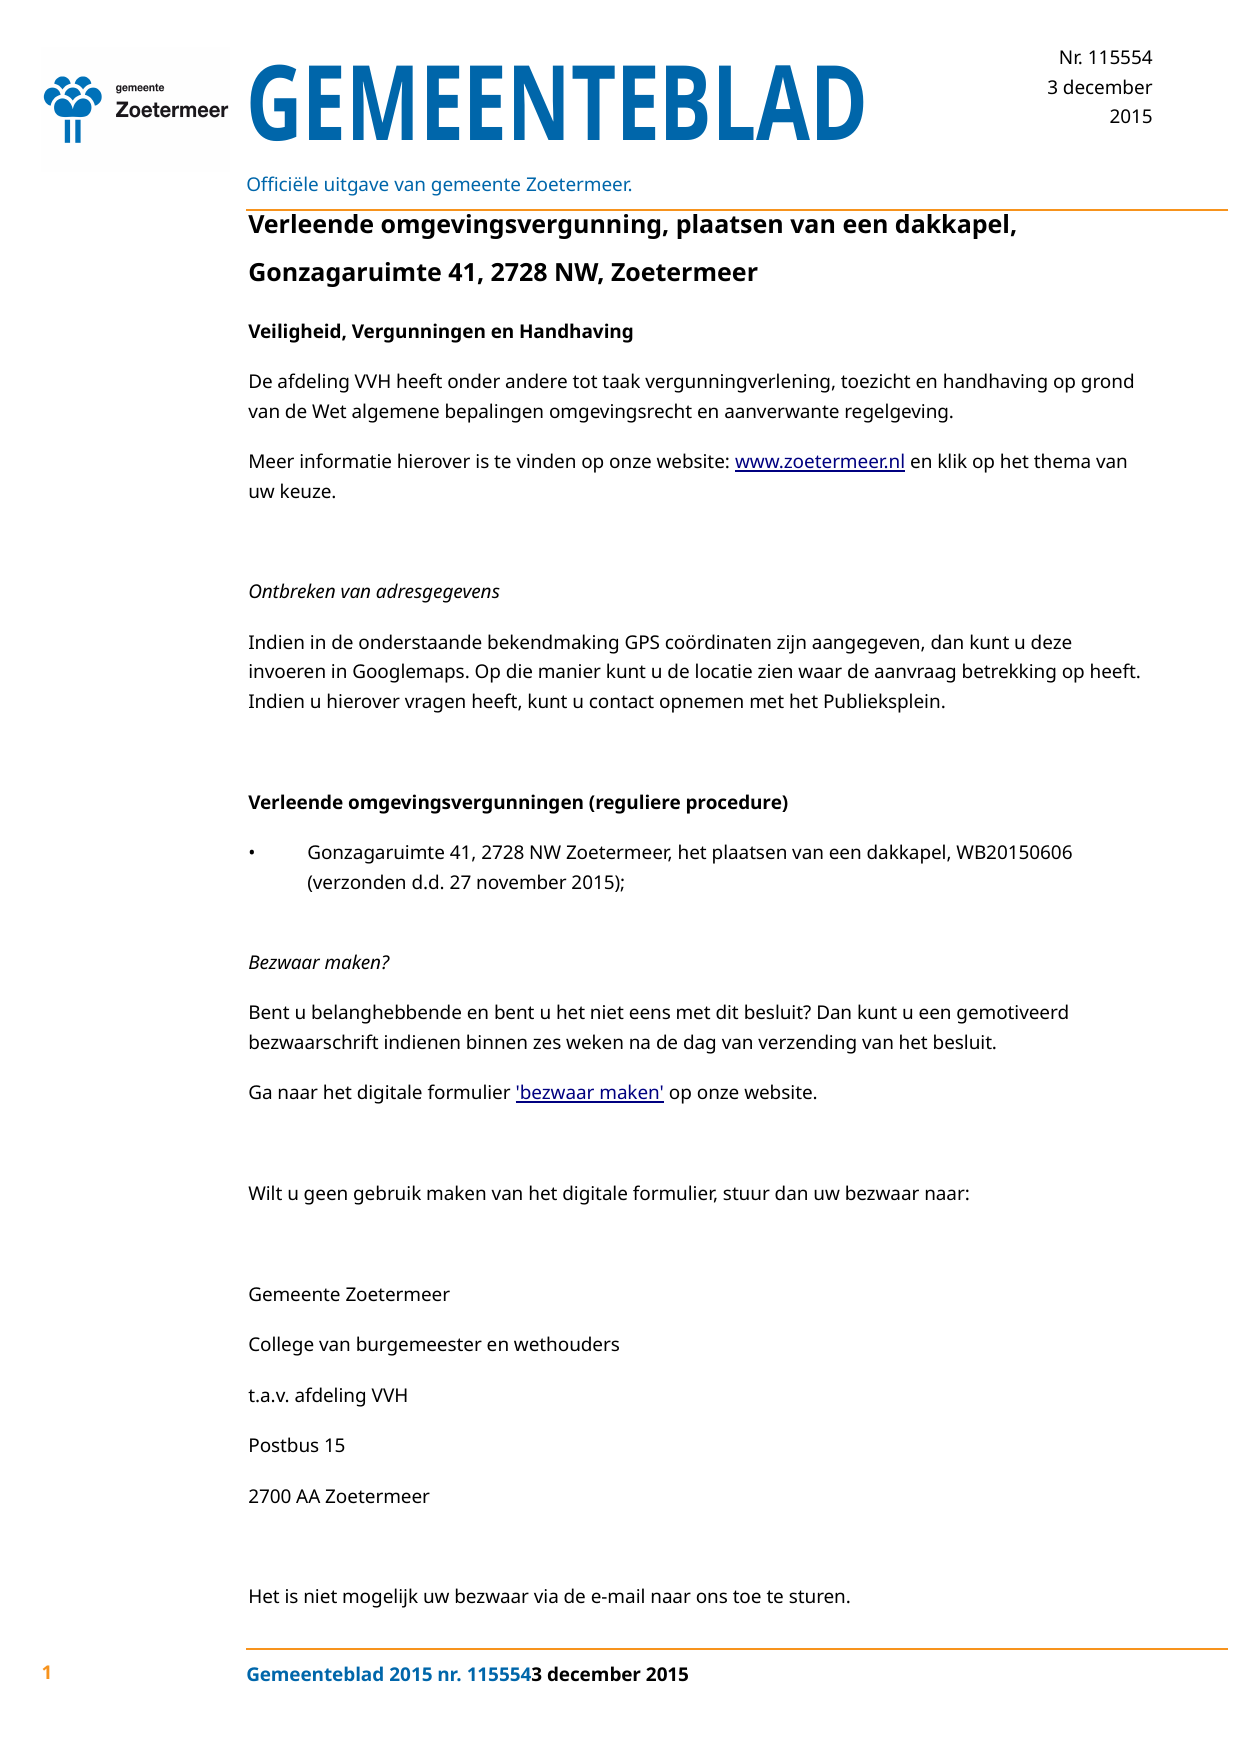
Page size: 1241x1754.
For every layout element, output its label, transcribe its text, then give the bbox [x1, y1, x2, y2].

picture [41, 47, 231, 172]
text Bent u belanghebbende en bent u het niet eens met dit besluit? Dan kunt u een gemotiveerd bezwaarschrift indienen binnen zes weken na de dag van verzending van het besluit. [248, 999, 1152, 1055]
text College van burgemeester en wethouders [248, 1332, 1152, 1357]
text Bezwaar maken? [248, 949, 1152, 975]
text Ontbreken van adresgegevens [248, 579, 1152, 604]
text Verleende omgevingsvergunning, plaatsen van een dakkapel, Gonzagaruimte 41, 2728 NW, Zoetermeer [248, 211, 1152, 288]
list Gonzagaruimte 41, 2728 NW Zoetermeer, het plaatsen van een dakkapel, WB20150606 (verzonden d.d. 27 november 2015); [248, 839, 1152, 895]
text Het is niet mogelijk uw bezwaar via de e-mail naar ons toe te sturen. [248, 1584, 1152, 1609]
text Verleende omgevingsvergunningen (reguliere procedure) [248, 789, 1152, 815]
text Ga naar het digitale formulier 'bezwaar maken' op onze website. [248, 1079, 1152, 1105]
text De afdeling VVH heeft onder andere tot taak vergunningverlening, toezicht en handhaving op grond van de Wet algemene bepalingen omgevingsrecht en aanverwante regelgeving. [248, 368, 1152, 424]
text t.a.v. afdeling VVH [248, 1382, 1152, 1408]
text Meer informatie hierover is te vinden op onze website: www.zoetermeer.nl en klik op het thema van uw keuze. [248, 448, 1152, 504]
text 2700 AA Zoetermeer [248, 1483, 1152, 1509]
text Postbus 15 [248, 1432, 1152, 1458]
text Gemeente Zoetermeer [248, 1281, 1152, 1307]
text Indien in de onderstaande bekendmaking GPS coördinaten zijn aangegeven, dan kunt u deze invoeren in Googlemaps. Op die manier kunt u de locatie zien waar de aanvraag betrekking op heeft. Indien u hierover vragen heeft, kunt u contact opnemen met het Publieksplein. [248, 629, 1152, 714]
text Veiligheid, Vergunningen en Handhaving [248, 318, 1152, 344]
text Wilt u geen gebruik maken van het digitale formulier, stuur dan uw bezwaar naar: [248, 1180, 1152, 1206]
